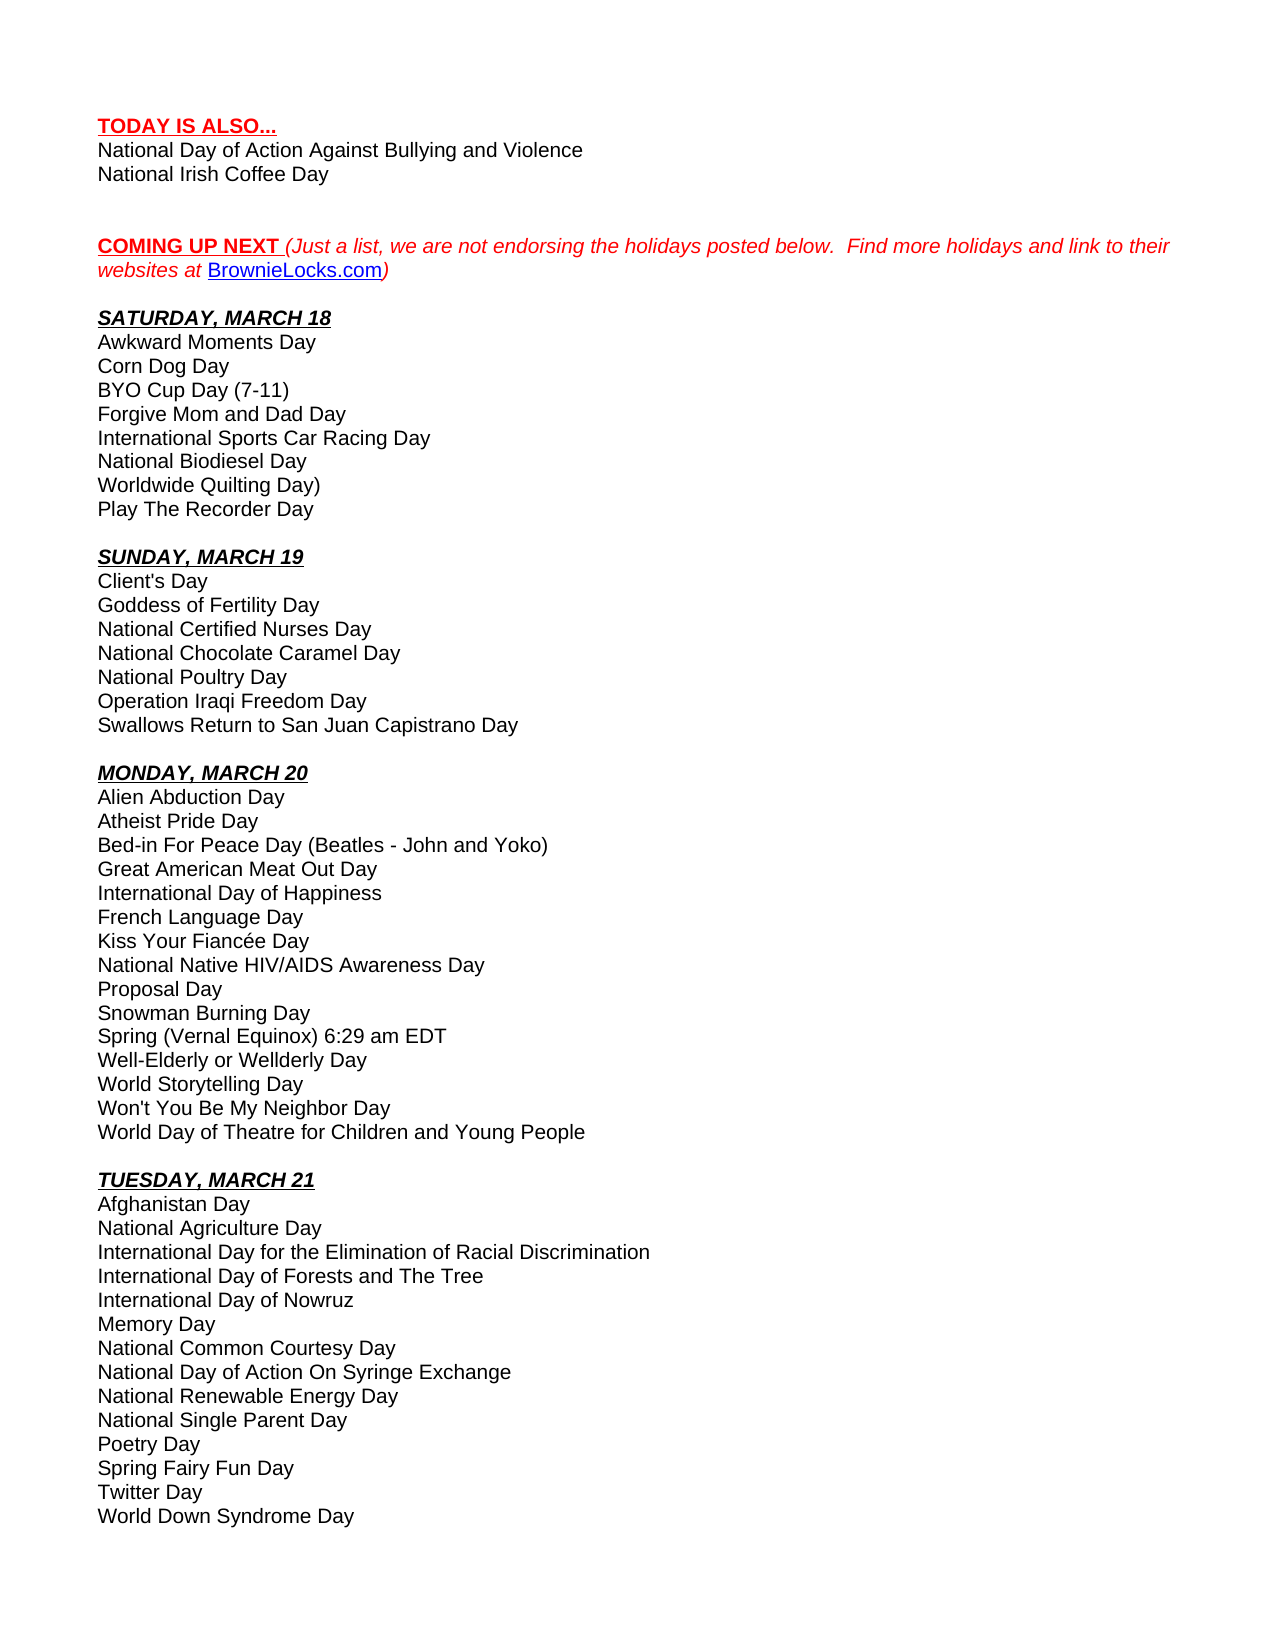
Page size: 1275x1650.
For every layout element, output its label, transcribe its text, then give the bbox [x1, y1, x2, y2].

text TUESDAY, MARCH 21 [97, 1168, 1185, 1192]
text MONDAY, MARCH 20 [97, 761, 1185, 785]
text TODAY IS ALSO... National Day of Action Against Bullying and Violence National Irish Coffee Day [97, 114, 1185, 186]
text SATURDAY, MARCH 18 [97, 306, 1185, 329]
text COMING UP NEXT (Just a list, we are not endorsing the holidays posted below. Find more holidays and link to their websites at BrownieLocks.com) [97, 234, 1185, 282]
text SUNDAY, MARCH 19 [97, 545, 1185, 569]
text Awkward Moments Day Corn Dog Day BYO Cup Day (7-11) Forgive Mom and Dad Day International Sports Car Racing Day National Biodiesel Day Worldwide Quilting Day) Play The Recorder Day [97, 329, 1185, 521]
text Client's Day Goddess of Fertility Day National Certified Nurses Day National Chocolate Caramel Day National Poultry Day Operation Iraqi Freedom Day Swallows Return to San Juan Capistrano Day [97, 569, 1185, 737]
text Afghanistan Day National Agriculture Day International Day for the Elimination of Racial Discrimination International Day of Forests and The Tree International Day of Nowruz Memory Day National Common Courtesy Day National Day of Action On Syringe Exchange National Renewable Energy Day National Single Parent Day Poetry Day Spring Fairy Fun Day Twitter Day World Down Syndrome Day [97, 1192, 1185, 1527]
text Alien Abduction Day Atheist Pride Day Bed-in For Peace Day (Beatles - John and Yoko) Great American Meat Out Day International Day of Happiness French Language Day Kiss Your Fiancée Day National Native HIV/AIDS Awareness Day Proposal Day Snowman Burning Day Spring (Vernal Equinox) 6:29 am EDT Well-Elderly or Wellderly Day World Storytelling Day Won't You Be My Neighbor Day World Day of Theatre for Children and Young People [97, 785, 1185, 1144]
